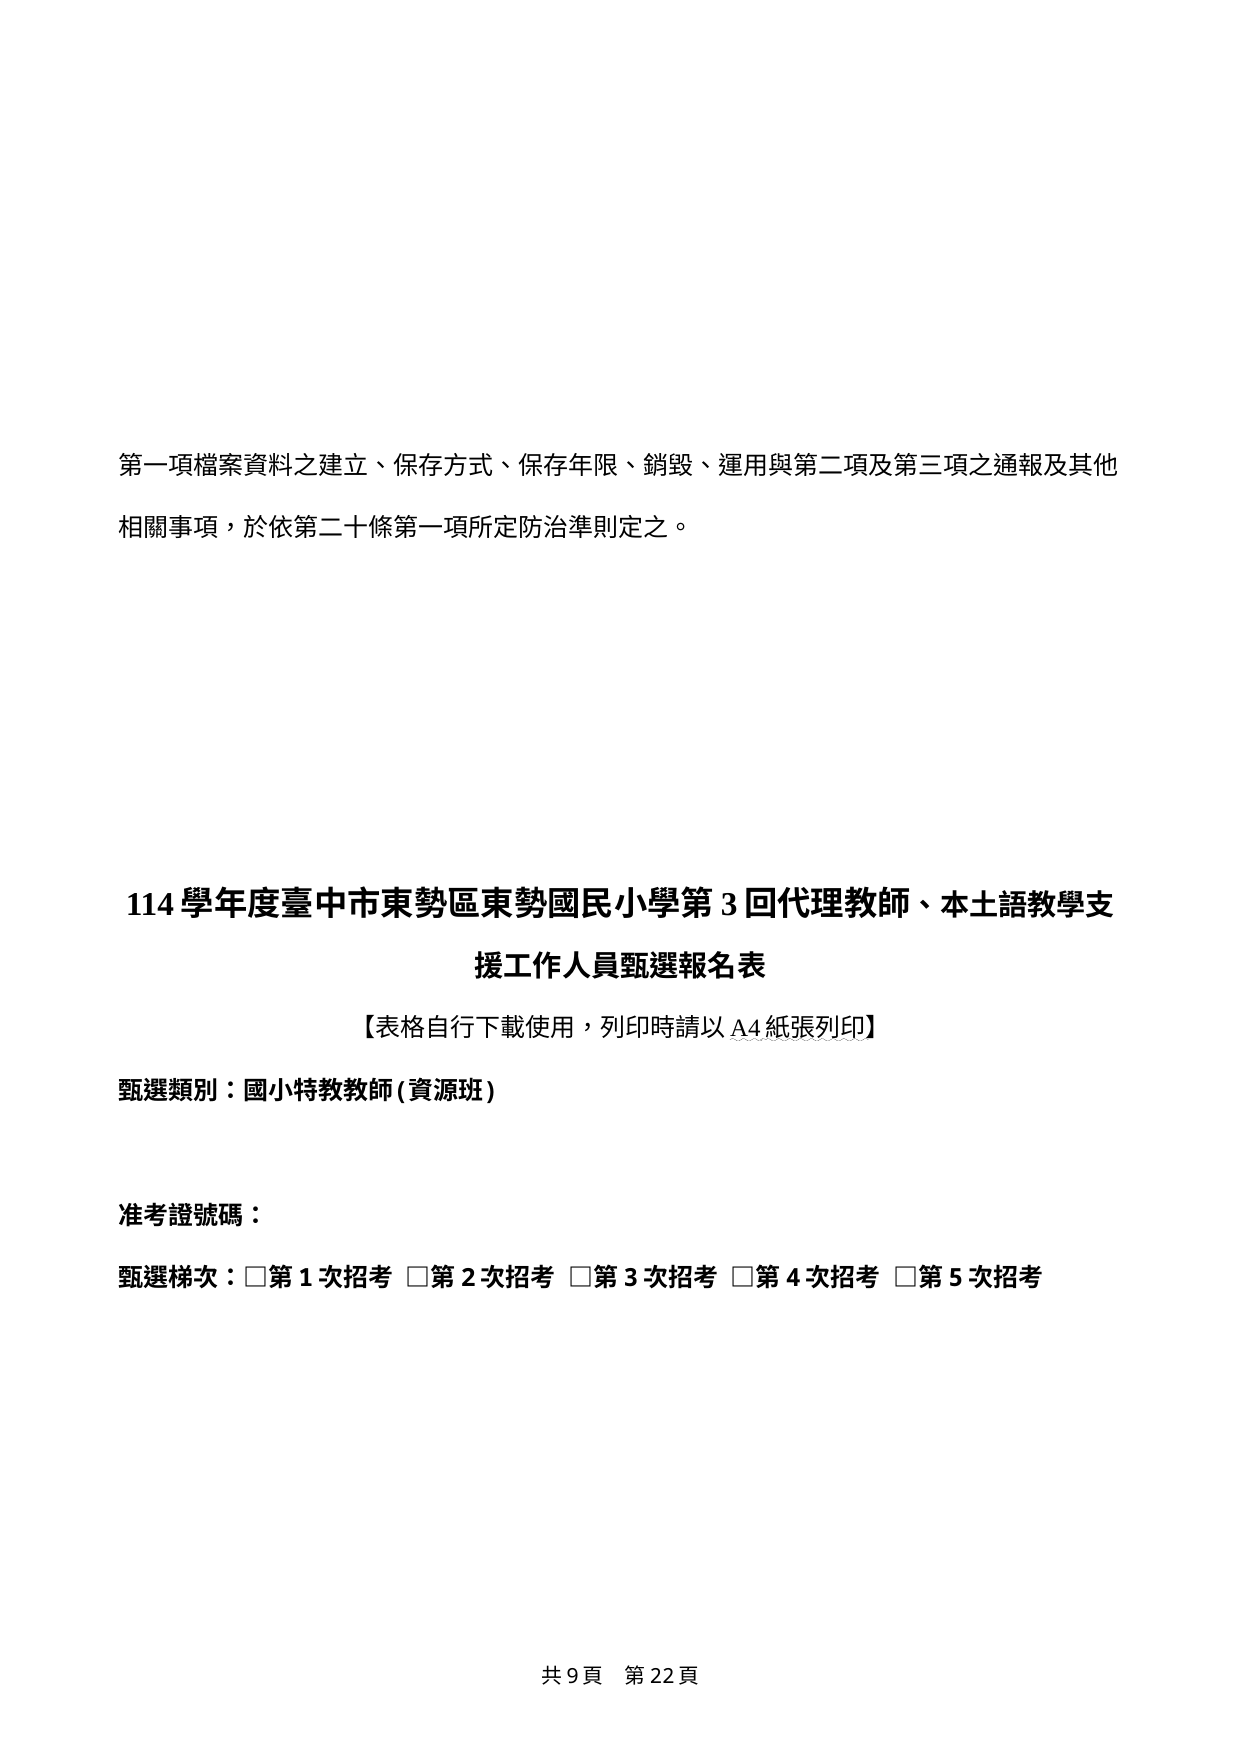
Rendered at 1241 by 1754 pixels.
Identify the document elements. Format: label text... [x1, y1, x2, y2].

text 第一項檔案資料之建立、保存方式、保存年限、銷毀、運用與第二項及第三項之通報及其他相關事項，於依第二十條第一項所定防治準則定之。 [118, 422, 1122, 547]
text 【表格自行下載使用，列印時請以A4紙張列印】 [118, 984, 1122, 1047]
text 甄選梯次：□第1次招考 □第2次招考 □第3次招考 □第4次招考 □第5次招考 [118, 1234, 1122, 1297]
text 准考證號碼： [118, 1172, 1122, 1234]
text 114學年度臺中市東勢區東勢國民小學第3回代理教師、本土語教學支援工作人員甄選報名表 [118, 859, 1122, 984]
text 甄選類別：國小特教教師(資源班) [118, 1047, 1122, 1109]
